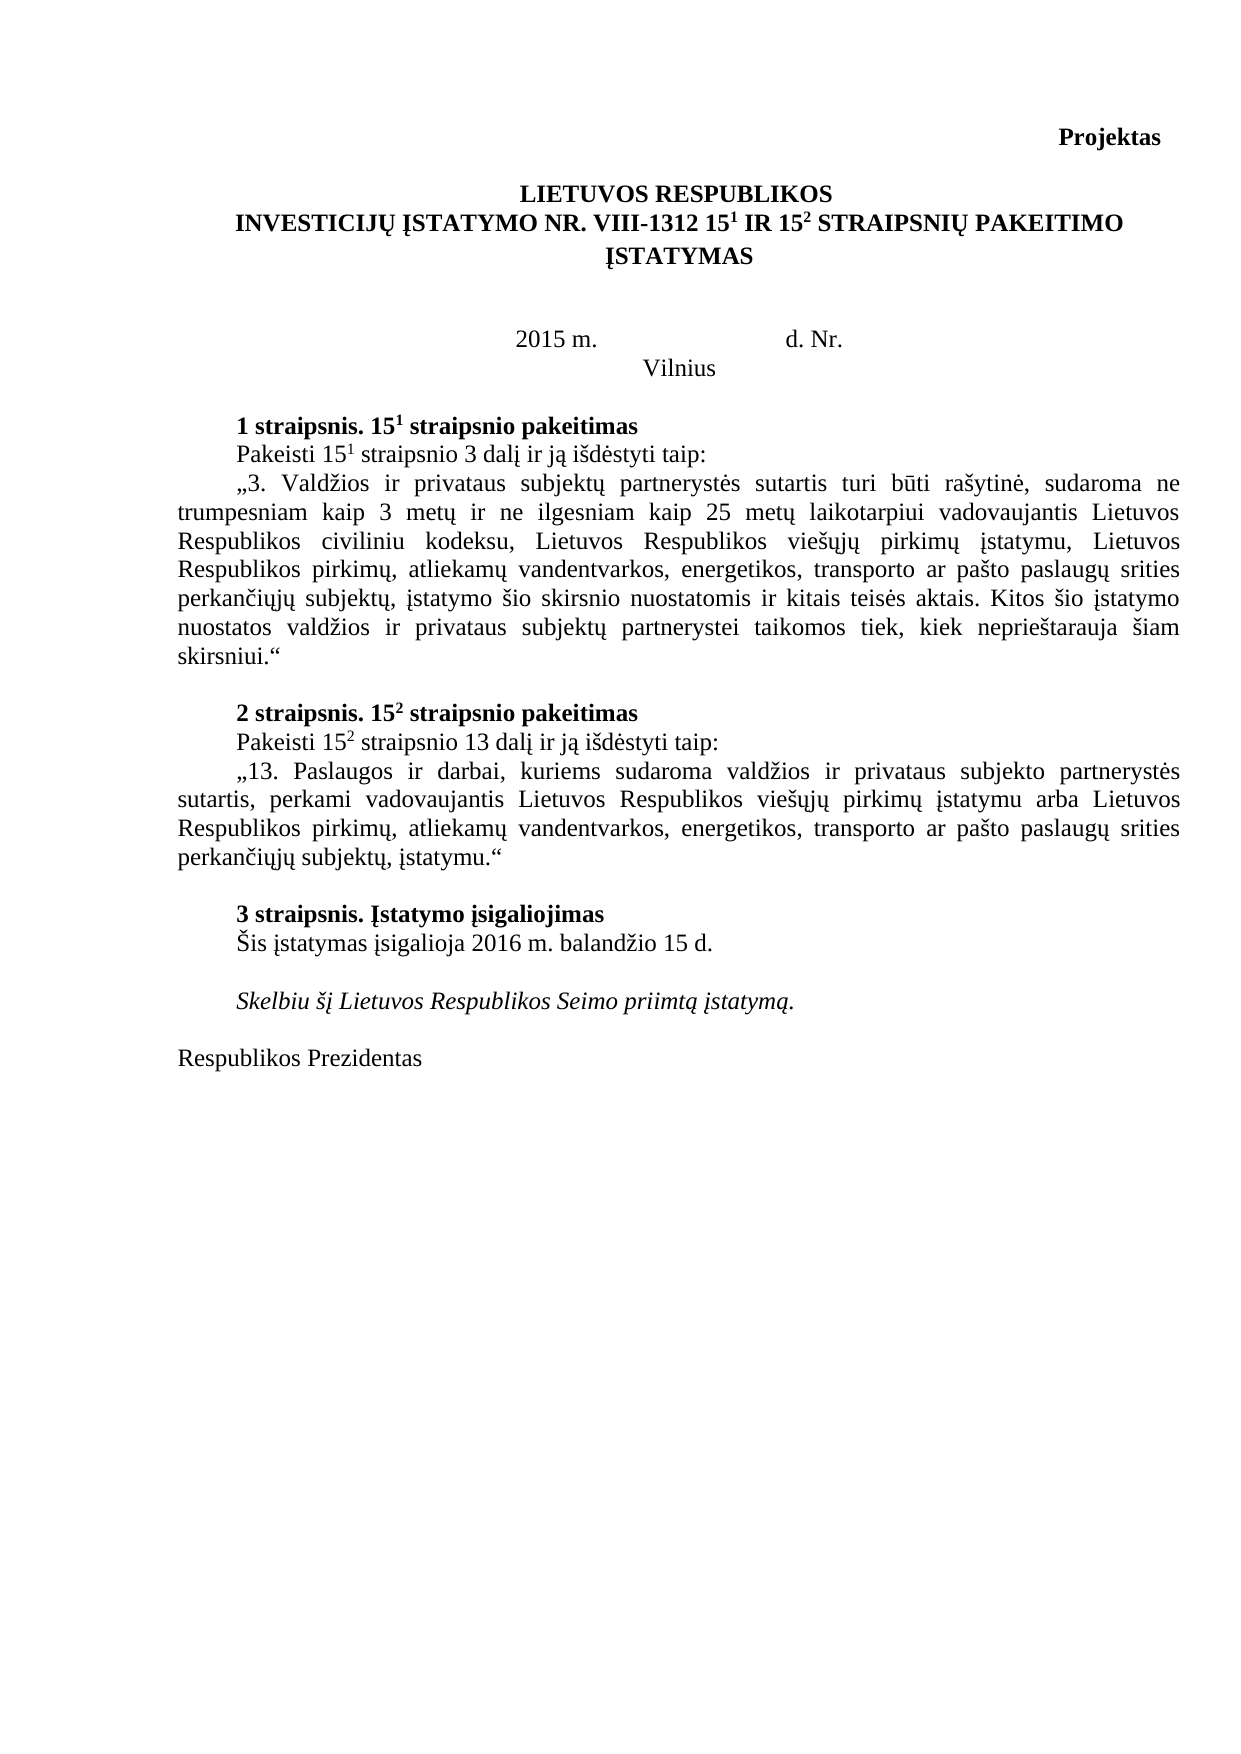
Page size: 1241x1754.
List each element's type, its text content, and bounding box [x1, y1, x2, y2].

text Pakeisti 152 straipsnio 13 dalį ir ją išdėstyti taip: [177, 727, 1181, 756]
text Vilnius [177, 353, 1181, 382]
text Respublikos Prezidentas [177, 1043, 1181, 1072]
text 1 straipsnis. 151 straipsnio pakeitimas [177, 411, 1181, 439]
text „3. Valdžios ir privataus subjektų partnerystės sutartis turi būti rašytinė, sudaroma ne trumpesniam kaip 3 metų ir ne ilgesniam kaip 25 metų laikotarpiui vadovaujantis Lietuvos Respublikos civiliniu kodeksu, Lietuvos Respublikos viešųjų pirkimų įstatymu, Lietuvos Respublikos pirkimų, atliekamų vandentvarkos, energetikos, transporto ar pašto paslaugų srities perkančiųjų subjektų, įstatymo šio skirsnio nuostatomis ir kitais teisės aktais. Kitos šio įstatymo nuostatos valdžios ir privataus subjektų partnerystei taikomos tiek, kiek neprieštarauja šiam skirsniui.“ [177, 468, 1181, 669]
text LIETUVOS RESPUBLIKOS [177, 179, 1181, 208]
text INVESTICIJŲ ĮSTATYMO NR. VIII-1312 151 IR 152 STRAIPSNIŲ PAKEITIMO ĮSTATYMAS [177, 208, 1181, 270]
text 2 straipsnis. 152 straipsnio pakeitimas [177, 698, 1181, 727]
text 3 straipsnis. Įstatymo įsigaliojimas [177, 899, 1181, 928]
text 2015 m. d. Nr. [177, 324, 1181, 353]
text „13. Paslaugos ir darbai, kuriems sudaroma valdžios ir privataus subjekto partnerystės sutartis, perkami vadovaujantis Lietuvos Respublikos viešųjų pirkimų įstatymu arba Lietuvos Respublikos pirkimų, atliekamų vandentvarkos, energetikos, transporto ar pašto paslaugų srities perkančiųjų subjektų, įstatymu.“ [177, 756, 1181, 871]
text Projektas [987, 122, 1181, 151]
text Skelbiu šį Lietuvos Respublikos Seimo priimtą įstatymą. [177, 986, 1181, 1014]
text Pakeisti 151 straipsnio 3 dalį ir ją išdėstyti taip: [177, 439, 1181, 468]
text Šis įstatymas įsigalioja 2016 m. balandžio 15 d. [177, 928, 1181, 957]
